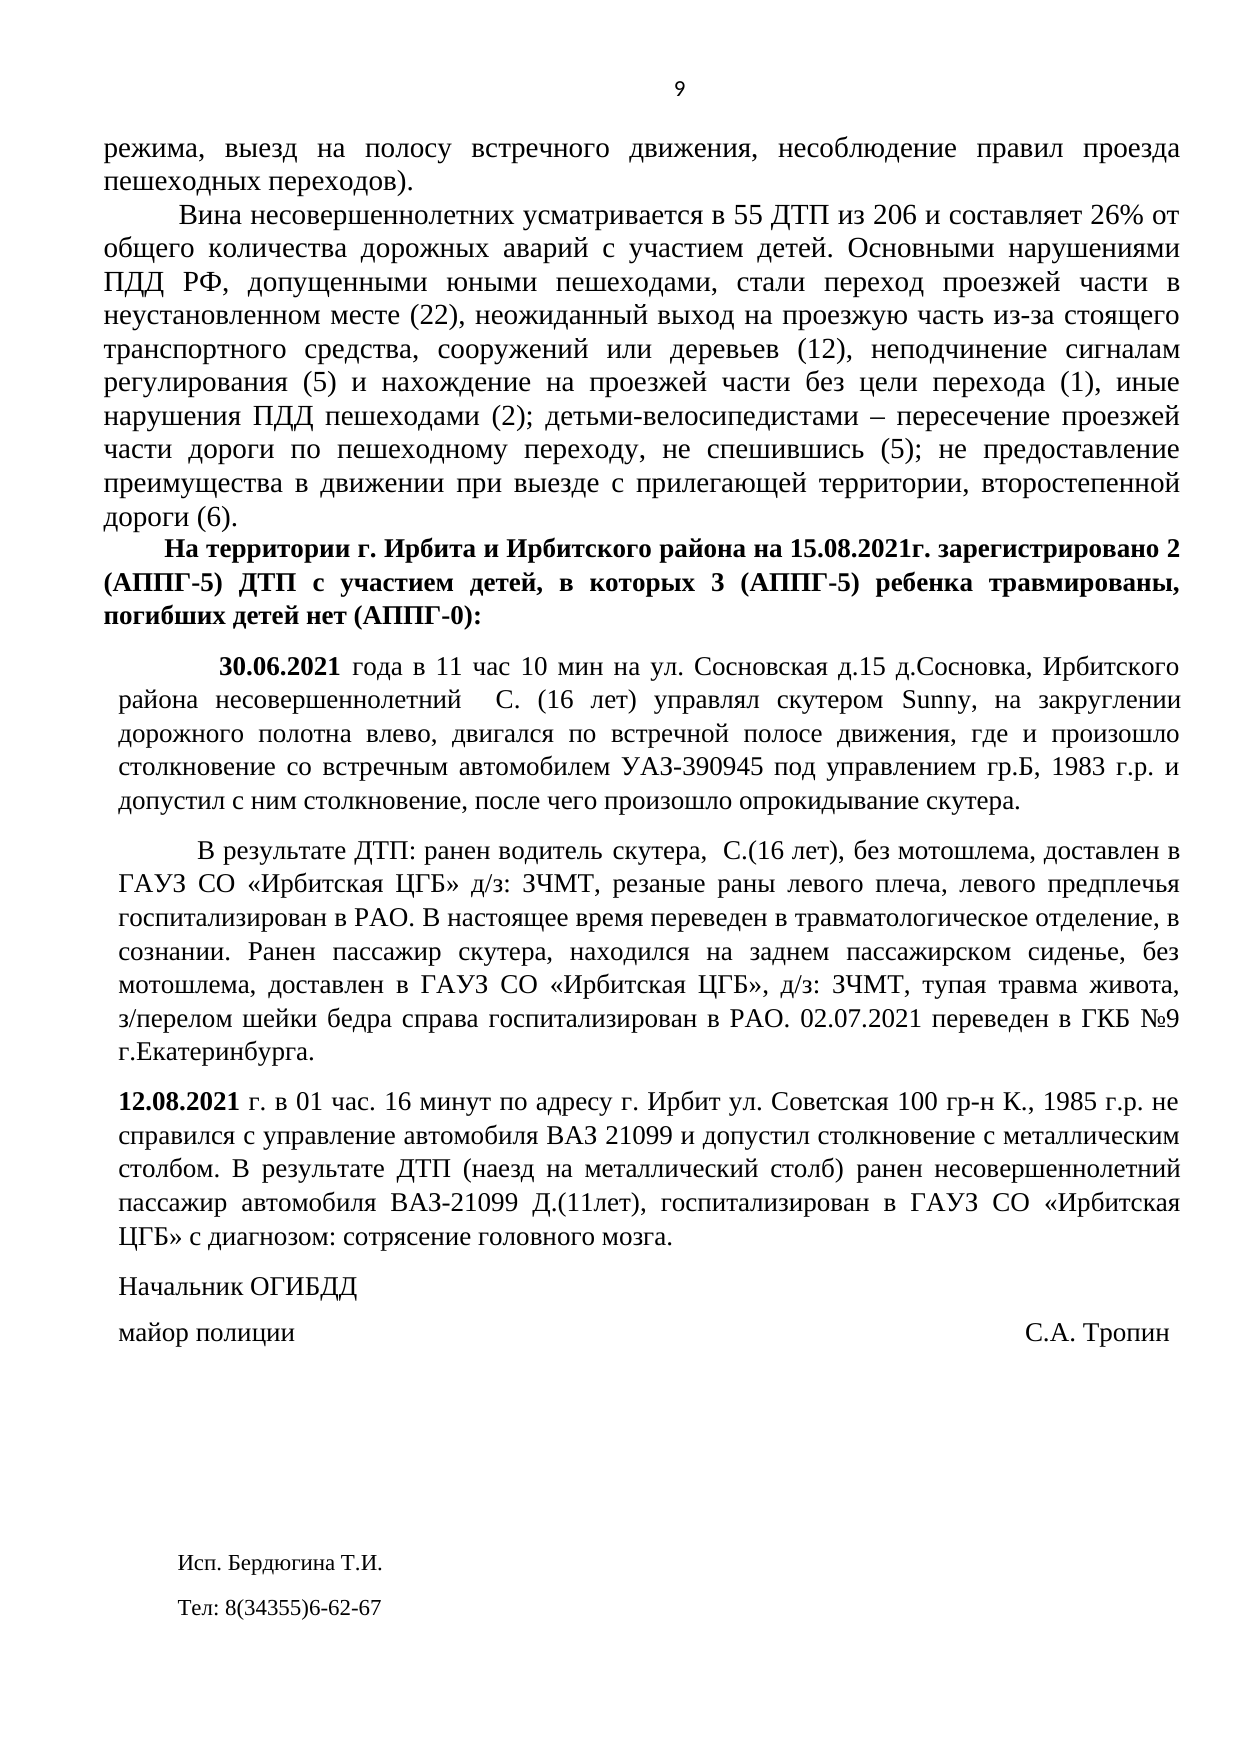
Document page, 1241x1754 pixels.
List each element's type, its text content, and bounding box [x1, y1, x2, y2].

text 30.06.2021 года в 11 час 10 мин на ул. Сосновская д.15 д.Сосновка, Ирбитского района несовершеннолетний С. (16 лет) управлял скутером Sunny, на закруглении дорожного полотна влево, двигался по встречной полосе движения, где и произошло столкновение со встречным автомобилем УАЗ-390945 под управлением гр.Б, 1983 г.р. и допустил с ним столкновение, после чего произошло опрокидывание скутера. [118, 649, 1181, 815]
text Исп. Бердюгина Т.И. [177, 1549, 1181, 1576]
text режима, выезд на полосу встречного движения, несоблюдение правил проезда пешеходных переходов). [103, 130, 1181, 197]
text Начальник ОГИБДД [118, 1270, 1181, 1301]
text майор полиции С.А. Тропин [118, 1316, 1181, 1347]
text Вина несовершеннолетних усматривается в 55 ДТП из 206 и составляет 26% от общего количества дорожных аварий с участием детей. Основными нарушениями ПДД РФ, допущенными юными пешеходами, стали переход проезжей части в неустановленном месте (22), неожиданный выход на проезжую часть из-за стоящего транспортного средства, сооружений или деревьев (12), неподчинение сигналам регулирования (5) и нахождение на проезжей части без цели перехода (1), иные нарушения ПДД пешеходами (2); детьми-велосипедистами – пересечение проезжей части дороги по пешеходному переходу, не спешившись (5); не предоставление преимущества в движении при выезде с прилегающей территории, второстепенной дороги (6). [103, 197, 1181, 532]
text 12.08.2021 г. в 01 час. 16 минут по адресу г. Ирбит ул. Советская 100 гр-н К., 1985 г.р. не справился с управление автомобиля ВАЗ 21099 и допустил столкновение с металлическим столбом. В результате ДТП (наезд на металлический столб) ранен несовершеннолетний пассажир автомобиля ВАЗ-21099 Д.(11лет), госпитализирован в ГАУЗ СО «Ирбитская ЦГБ» с диагнозом: сотрясение головного мозга. [118, 1085, 1181, 1251]
text В результате ДТП: ранен водитель скутера, С.(16 лет), без мотошлема, доставлен в ГАУЗ СО «Ирбитская ЦГБ» д/з: ЗЧМТ, резаные раны левого плеча, левого предплечья госпитализирован в РАО. В настоящее время переведен в травматологическое отделение, в сознании. Ранен пассажир скутера, находился на заднем пассажирском сиденье, без мотошлема, доставлен в ГАУЗ СО «Ирбитская ЦГБ», д/з: ЗЧМТ, тупая травма живота, з/перелом шейки бедра справа госпитализирован в РАО. 02.07.2021 переведен в ГКБ №9 г.Екатеринбурга. [118, 834, 1181, 1066]
text На территории г. Ирбита и Ирбитского района на 15.08.2021г. зарегистрировано 2 (АППГ-5) ДТП с участием детей, в которых 3 (АППГ-5) ребенка травмированы, погибших детей нет (АППГ-0): [103, 532, 1181, 631]
text Тел: 8(34355)6-62-67 [177, 1594, 1181, 1621]
